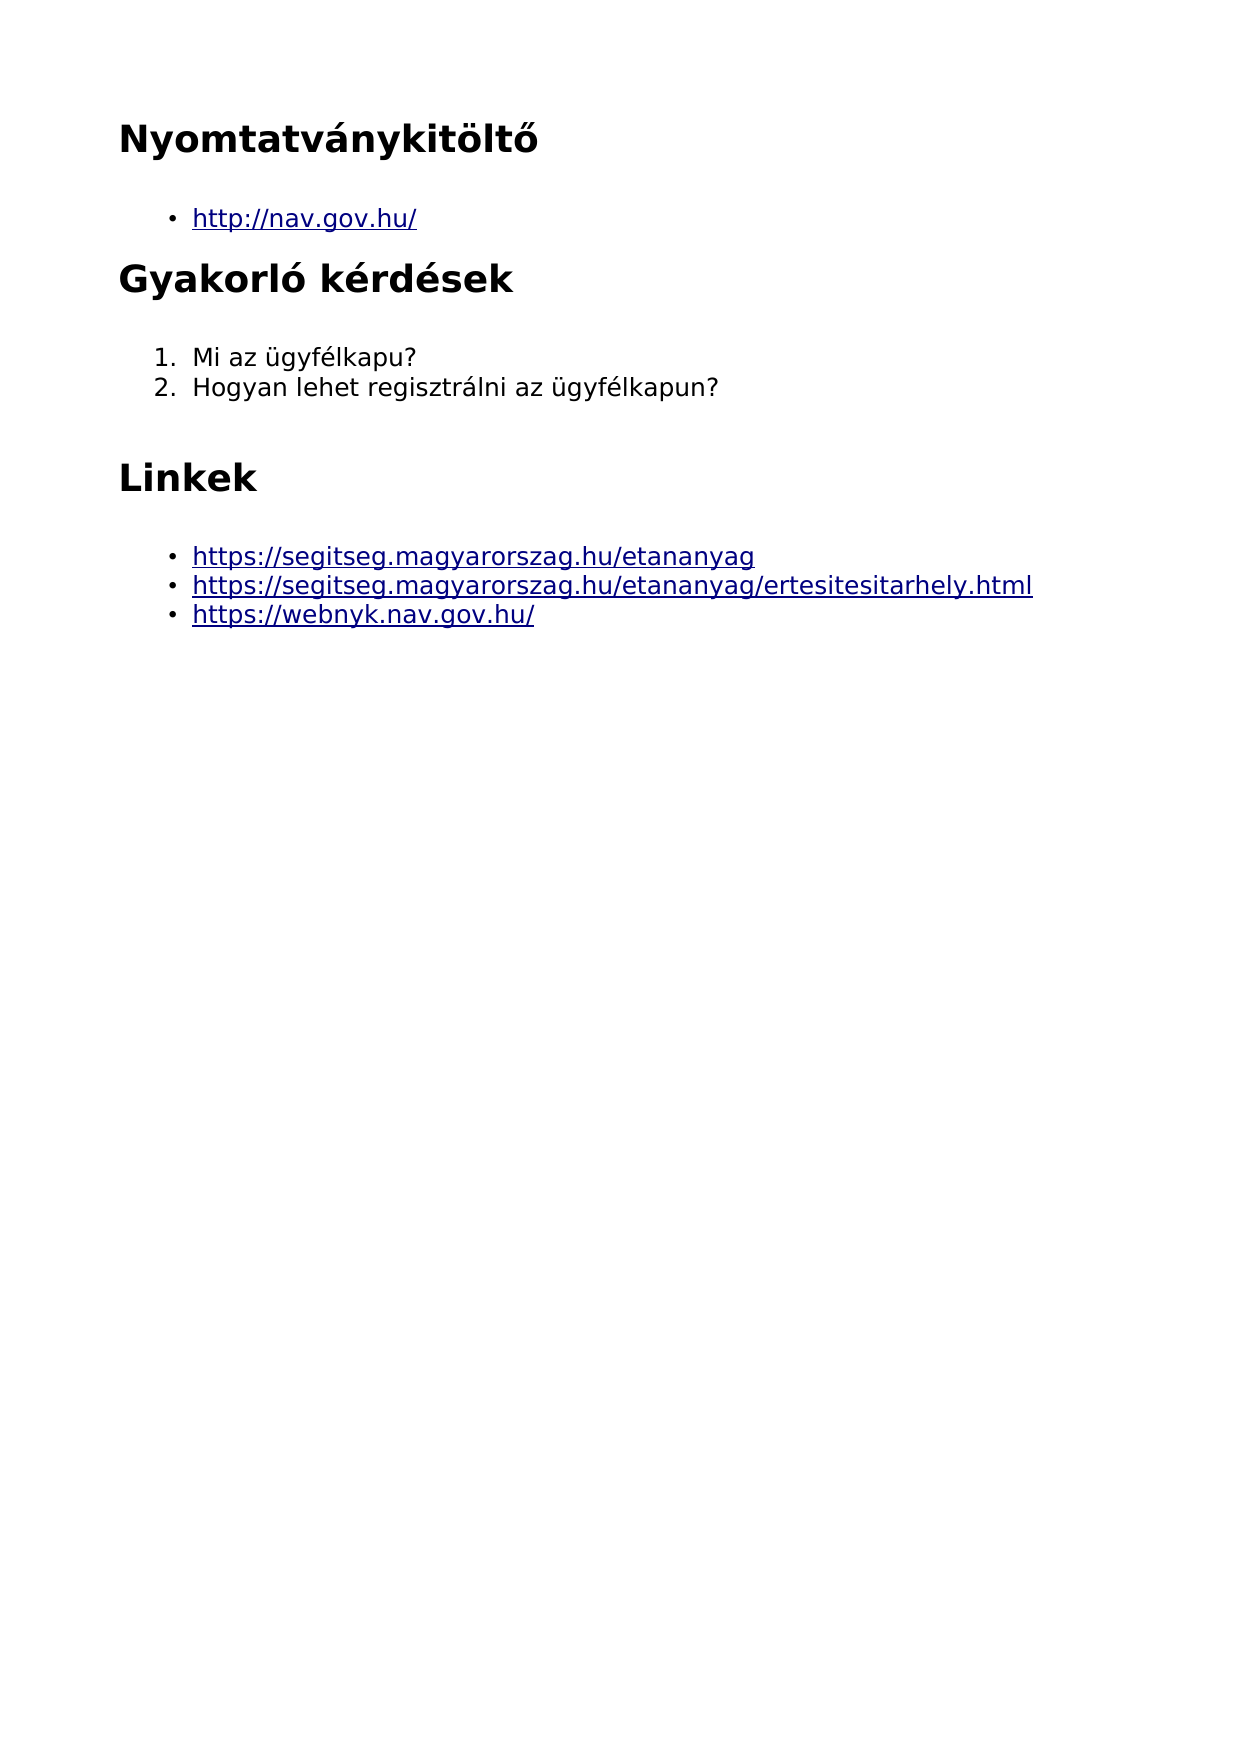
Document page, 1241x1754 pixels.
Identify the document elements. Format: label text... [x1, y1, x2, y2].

list http://nav.gov.hu/ [177, 204, 1122, 233]
list https://webnyk.nav.gov.hu/ [177, 600, 1122, 629]
list Mi az ügyfélkapu? [177, 343, 1122, 373]
subtitle Nyomtatványkitöltő [118, 118, 1122, 162]
subtitle Gyakorló kérdések [118, 258, 1122, 302]
list https://segitseg.magyarorszag.hu/etananyag [177, 542, 1122, 571]
list https://segitseg.magyarorszag.hu/etananyag/ertesitesitarhely.html [177, 571, 1122, 600]
list Hogyan lehet regisztrálni az ügyfélkapun? [177, 373, 1122, 402]
subtitle Linkek [118, 456, 1122, 500]
